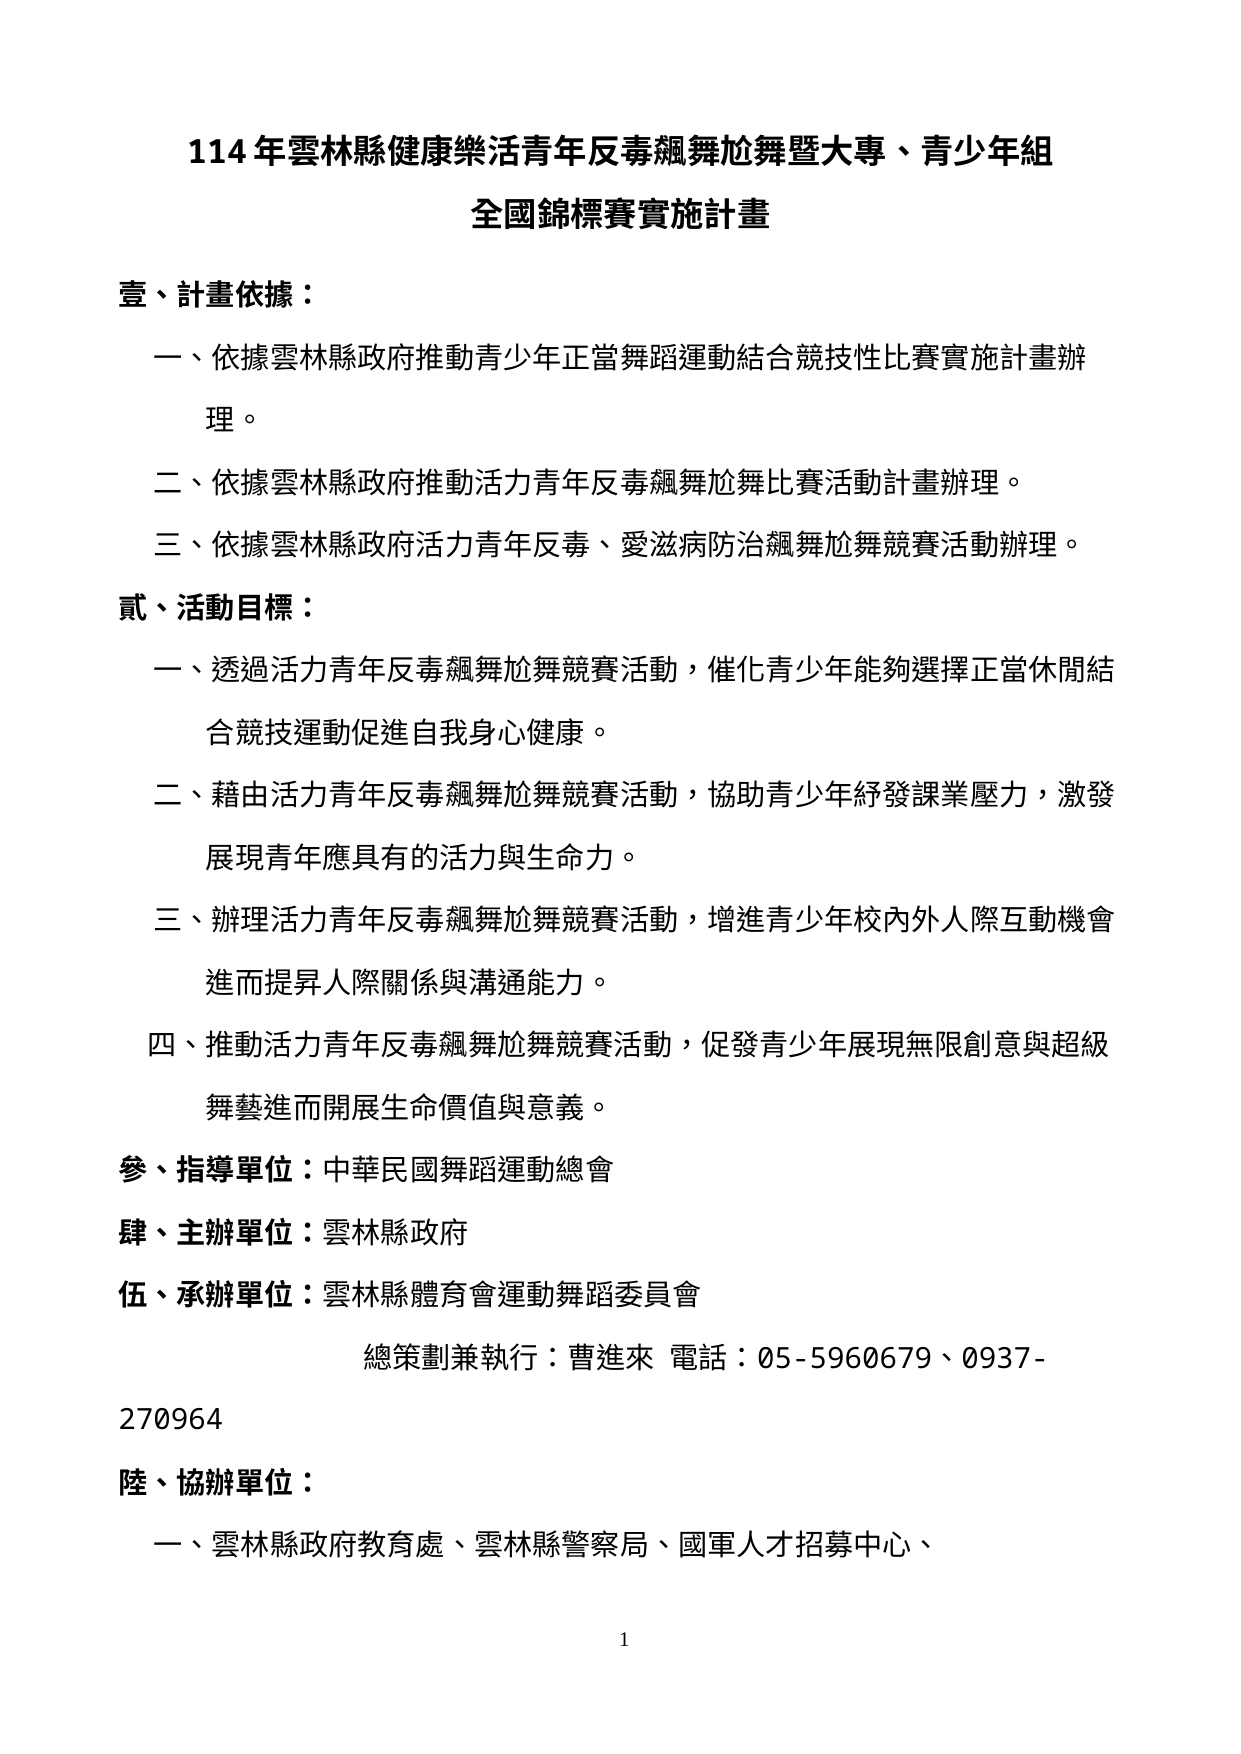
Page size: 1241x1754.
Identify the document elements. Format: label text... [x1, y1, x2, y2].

text 一、雲林縣政府教育處、雲林縣警察局、國軍人才招募中心、 [118, 1501, 1122, 1564]
text 壹、計畫依據： [118, 251, 1122, 314]
text 伍、承辦單位：雲林縣體育會運動舞蹈委員會 [118, 1251, 1122, 1314]
text 三、依據雲林縣政府活力青年反毒、愛滋病防治飆舞尬舞競賽活動辦理。 [118, 501, 1122, 564]
text 一、透過活力青年反毒飆舞尬舞競賽活動，催化青少年能夠選擇正當休閒結合競技運動促進自我身心健康。 [118, 626, 1122, 751]
text 三、辦理活力青年反毒飆舞尬舞競賽活動，增進青少年校內外人際互動機會進而提昇人際關係與溝通能力。 [118, 876, 1122, 1001]
text 二、藉由活力青年反毒飆舞尬舞競賽活動，協助青少年紓發課業壓力，激發展現青年應具有的活力與生命力。 [118, 751, 1122, 876]
text 四、推動活力青年反毒飆舞尬舞競賽活動，促發青少年展現無限創意與超級舞藝進而開展生命價值與意義。 [147, 1001, 1122, 1126]
text 肆、主辦單位：雲林縣政府 [118, 1189, 1122, 1251]
text 參、指導單位：中華民國舞蹈運動總會 [118, 1126, 1122, 1189]
text 全國錦標賽實施計畫 [118, 170, 1122, 233]
text 理。 [118, 376, 1122, 439]
text 貳、活動目標： [118, 564, 1122, 626]
text 一、依據雲林縣政府推動青少年正當舞蹈運動結合競技性比賽實施計畫辦 [118, 314, 1122, 376]
text 總策劃兼執行：曹進來 電話：05-5960679、0937-270964 [118, 1314, 1122, 1439]
text 二、依據雲林縣政府推動活力青年反毒飆舞尬舞比賽活動計畫辦理。 [118, 439, 1122, 501]
text 陸、協辦單位： [118, 1439, 1122, 1501]
text 114年雲林縣健康樂活青年反毒飆舞尬舞暨大專、青少年組 [118, 108, 1122, 170]
